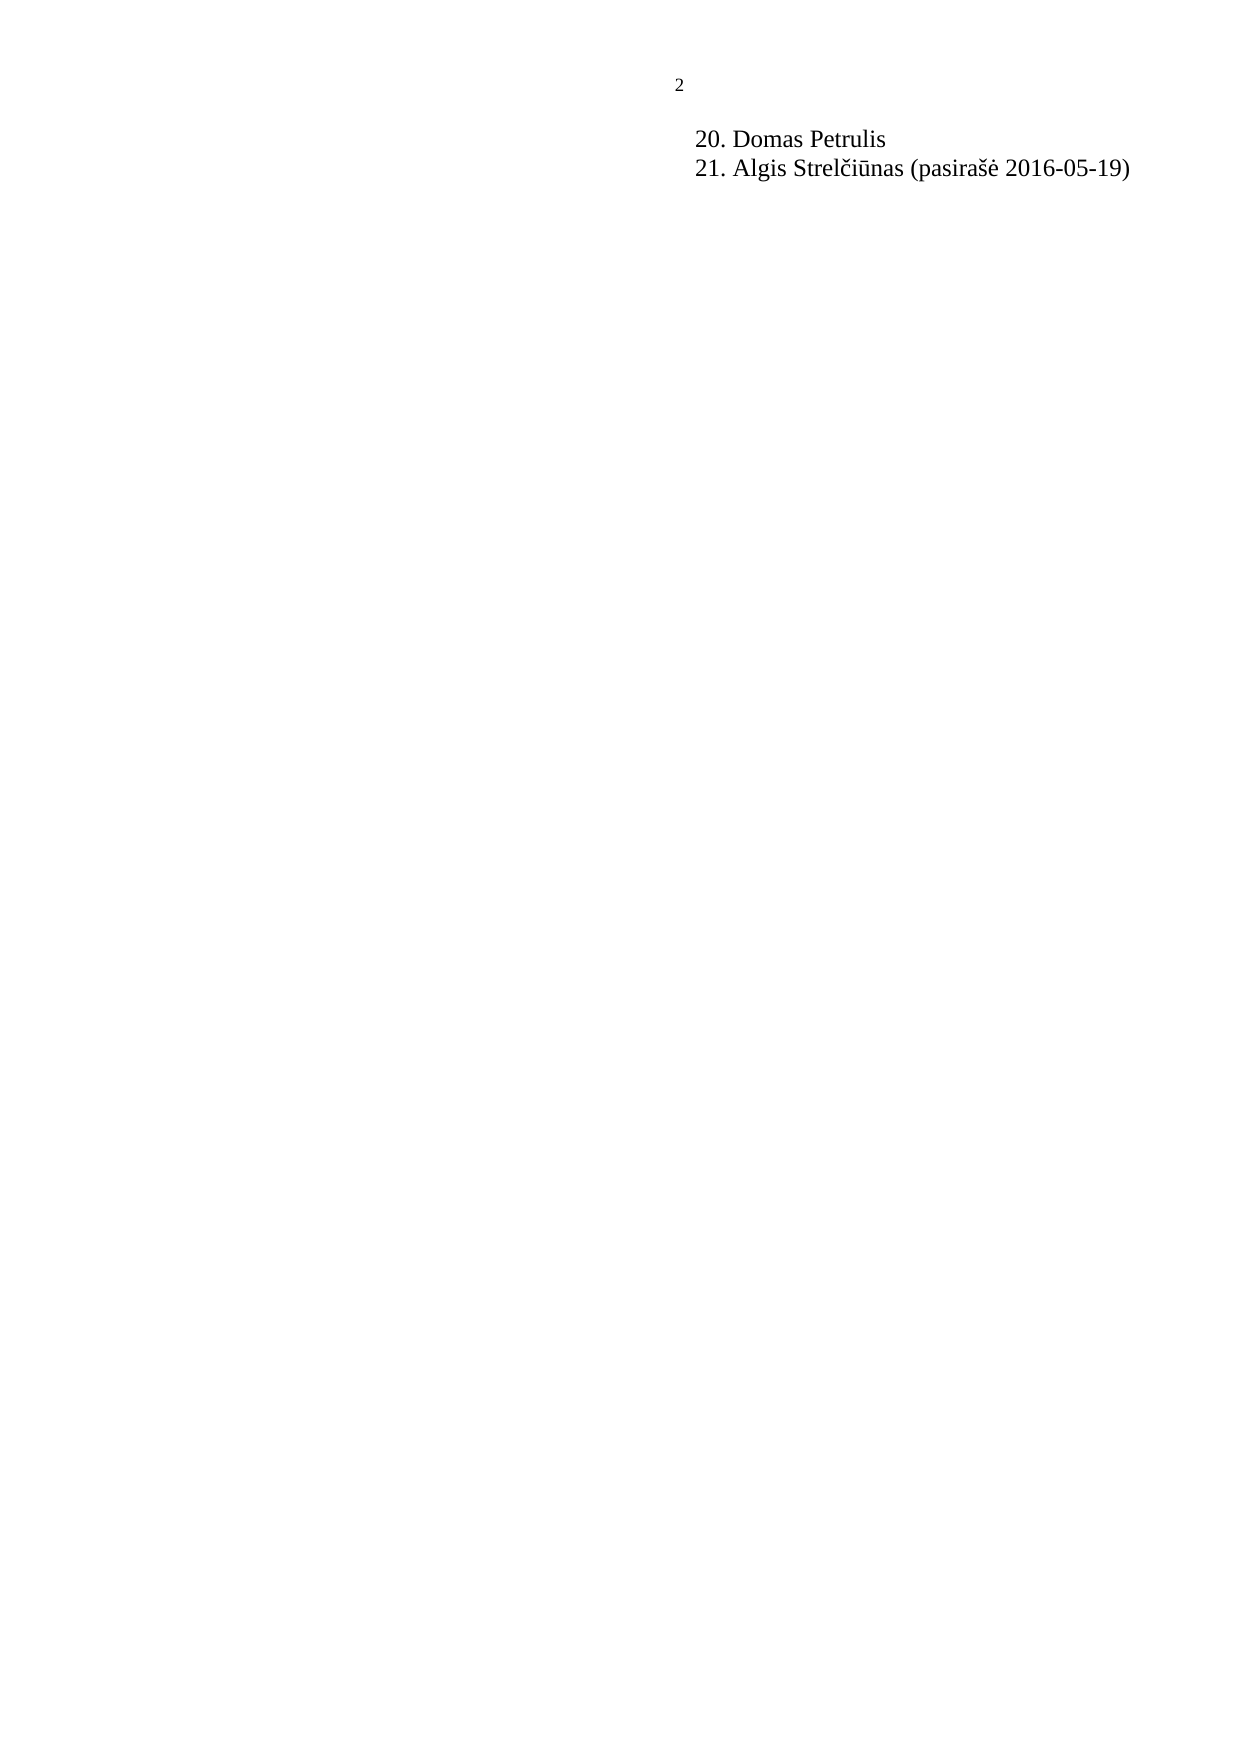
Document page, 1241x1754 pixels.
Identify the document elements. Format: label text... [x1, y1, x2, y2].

table_cell [177, 182, 646, 731]
table_cell [646, 182, 1159, 731]
table_cell [177, 124, 646, 182]
table_cell 20. Domas Petrulis 21. Algis Strelčiūnas (pasirašė 2016-05-19) [646, 124, 1159, 182]
